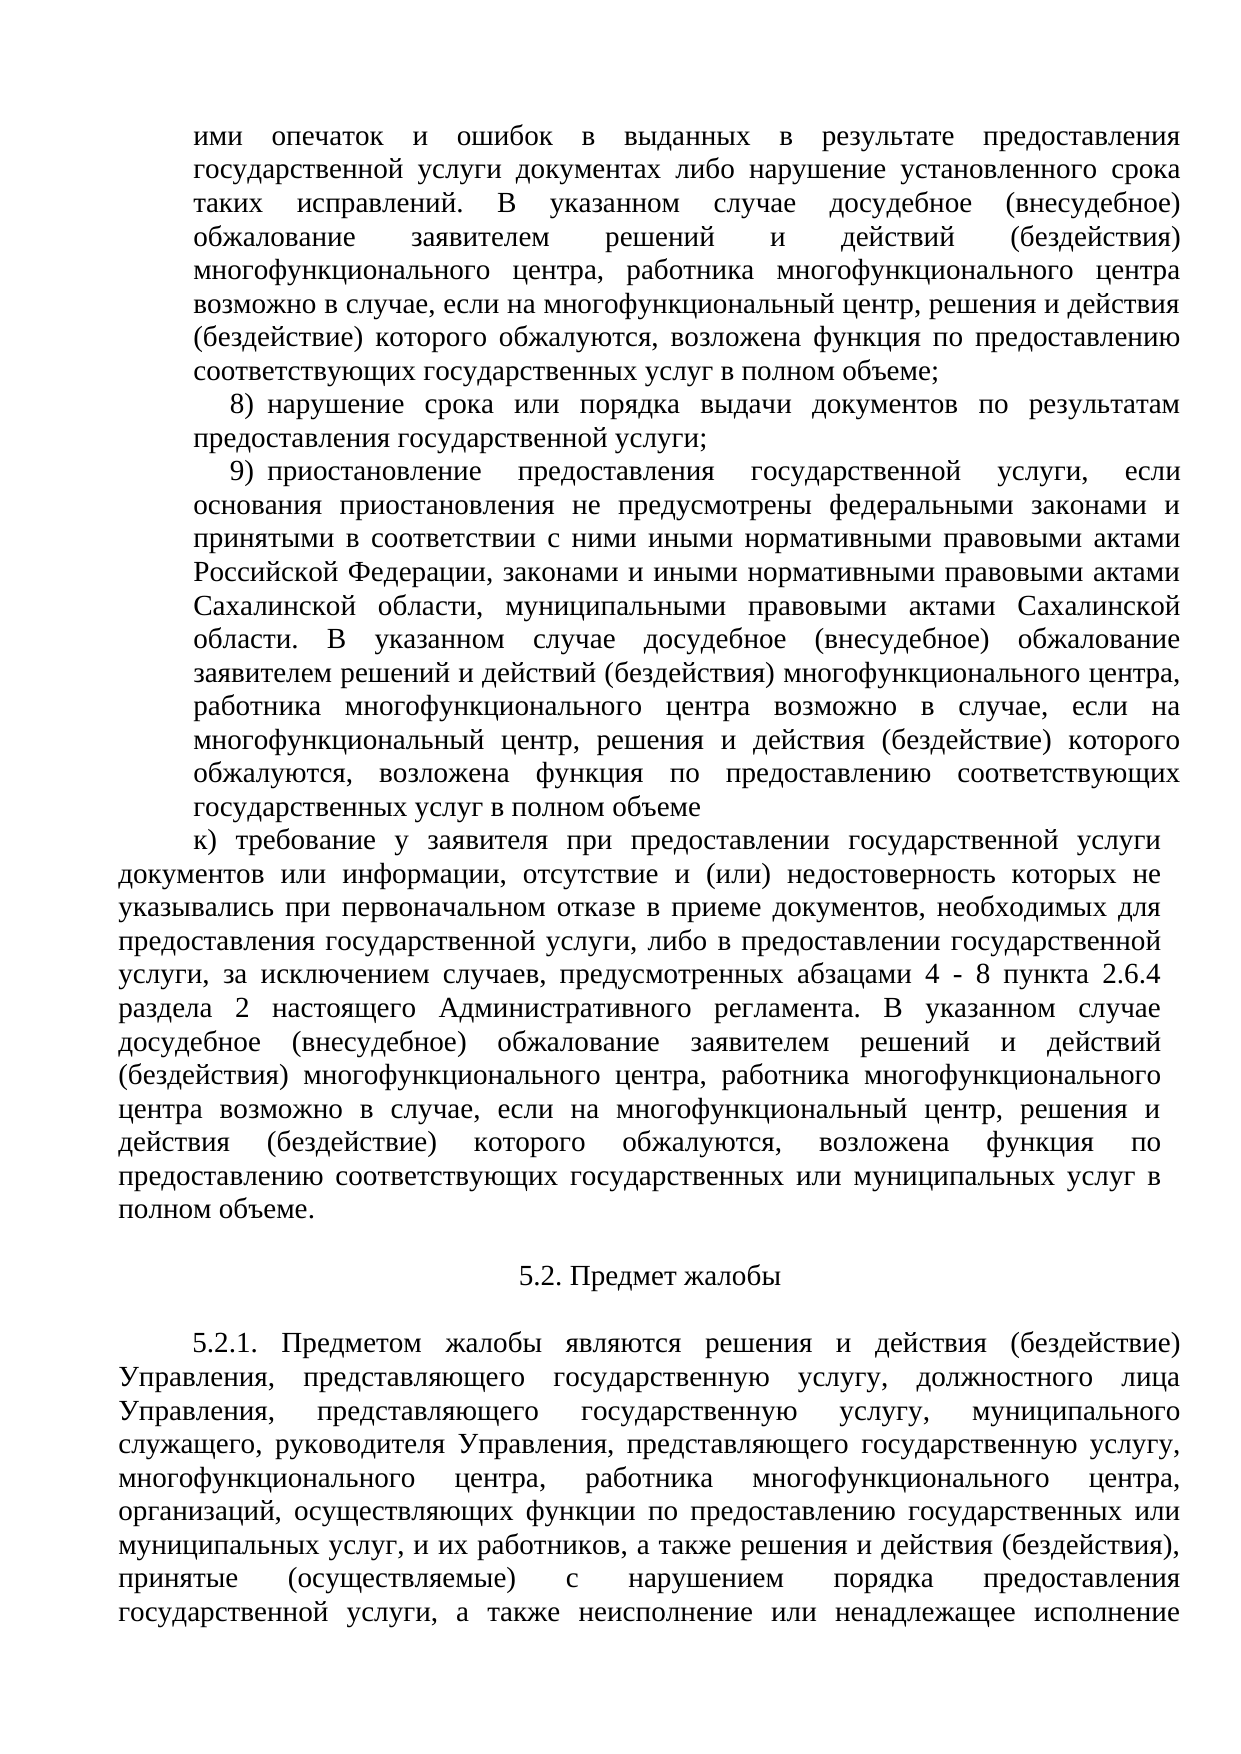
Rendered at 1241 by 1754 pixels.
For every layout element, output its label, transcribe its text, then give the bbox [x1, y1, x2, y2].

text 5.2.1. Предметом жалобы являются решения и действия (бездействие) Управления, представляющего государственную услугу, должностного лица Управления, представляющего государственную услугу, муниципального служащего, руководителя Управления, представляющего государственную услугу, многофункционального центра, работника многофункционального центра, организаций, осуществляющих функции по предоставлению государственных или муниципальных услуг, и их работников, а также решения и действия (бездействия), принятые (осуществляемые) с нарушением порядка предоставления государственной услуги, а также неисполнение или ненадлежащее исполнение [118, 1326, 1181, 1627]
list приостановление предоставления государственной услуги, если основания приостановления не предусмотрены федеральными законами и принятыми в соответствии с ними иными нормативными правовыми актами Российской Федерации, законами и иными нормативными правовыми актами Сахалинской области, муниципальными правовыми актами Сахалинской области. В указанном случае досудебное (внесудебное) обжалование заявителем решений и действий (бездействия) многофункционального центра, работника многофункционального центра возможно в случае, если на многофункциональный центр, решения и действия (бездействие) которого обжалуются, возложена функция по предоставлению соответствующих государственных услуг в полном объеме [156, 453, 1181, 822]
list ими опечаток и ошибок в выданных в результате предоставления государственной услуги документах либо нарушение установленного срока таких исправлений. В указанном случае досудебное (внесудебное) обжалование заявителем решений и действий (бездействия) многофункционального центра, работника многофункционального центра возможно в случае, если на многофункциональный центр, решения и действия (бездействие) которого обжалуются, возложена функция по предоставлению соответствующих государственных услуг в полном объеме; [156, 118, 1181, 386]
list нарушение срока или порядка выдачи документов по результатам предоставления государственной услуги; [156, 386, 1181, 453]
text к) требование у заявителя при предоставлении государственной услуги документов или информации, отсутствие и (или) недостоверность которых не указывались при первоначальном отказе в приеме документов, необходимых для предоставления государственной услуги, либо в предоставлении государственной услуги, за исключением случаев, предусмотренных абзацами 4 - 8 пункта 2.6.4 раздела 2 настоящего Административного регламента. В указанном случае досудебное (внесудебное) обжалование заявителем решений и действий (бездействия) многофункционального центра, работника многофункционального центра возможно в случае, если на многофункциональный центр, решения и действия (бездействие) которого обжалуются, возложена функция по предоставлению соответствующих государственных или муниципальных услуг в полном объеме. [118, 822, 1162, 1225]
text 5.2. Предмет жалобы [118, 1258, 1181, 1292]
